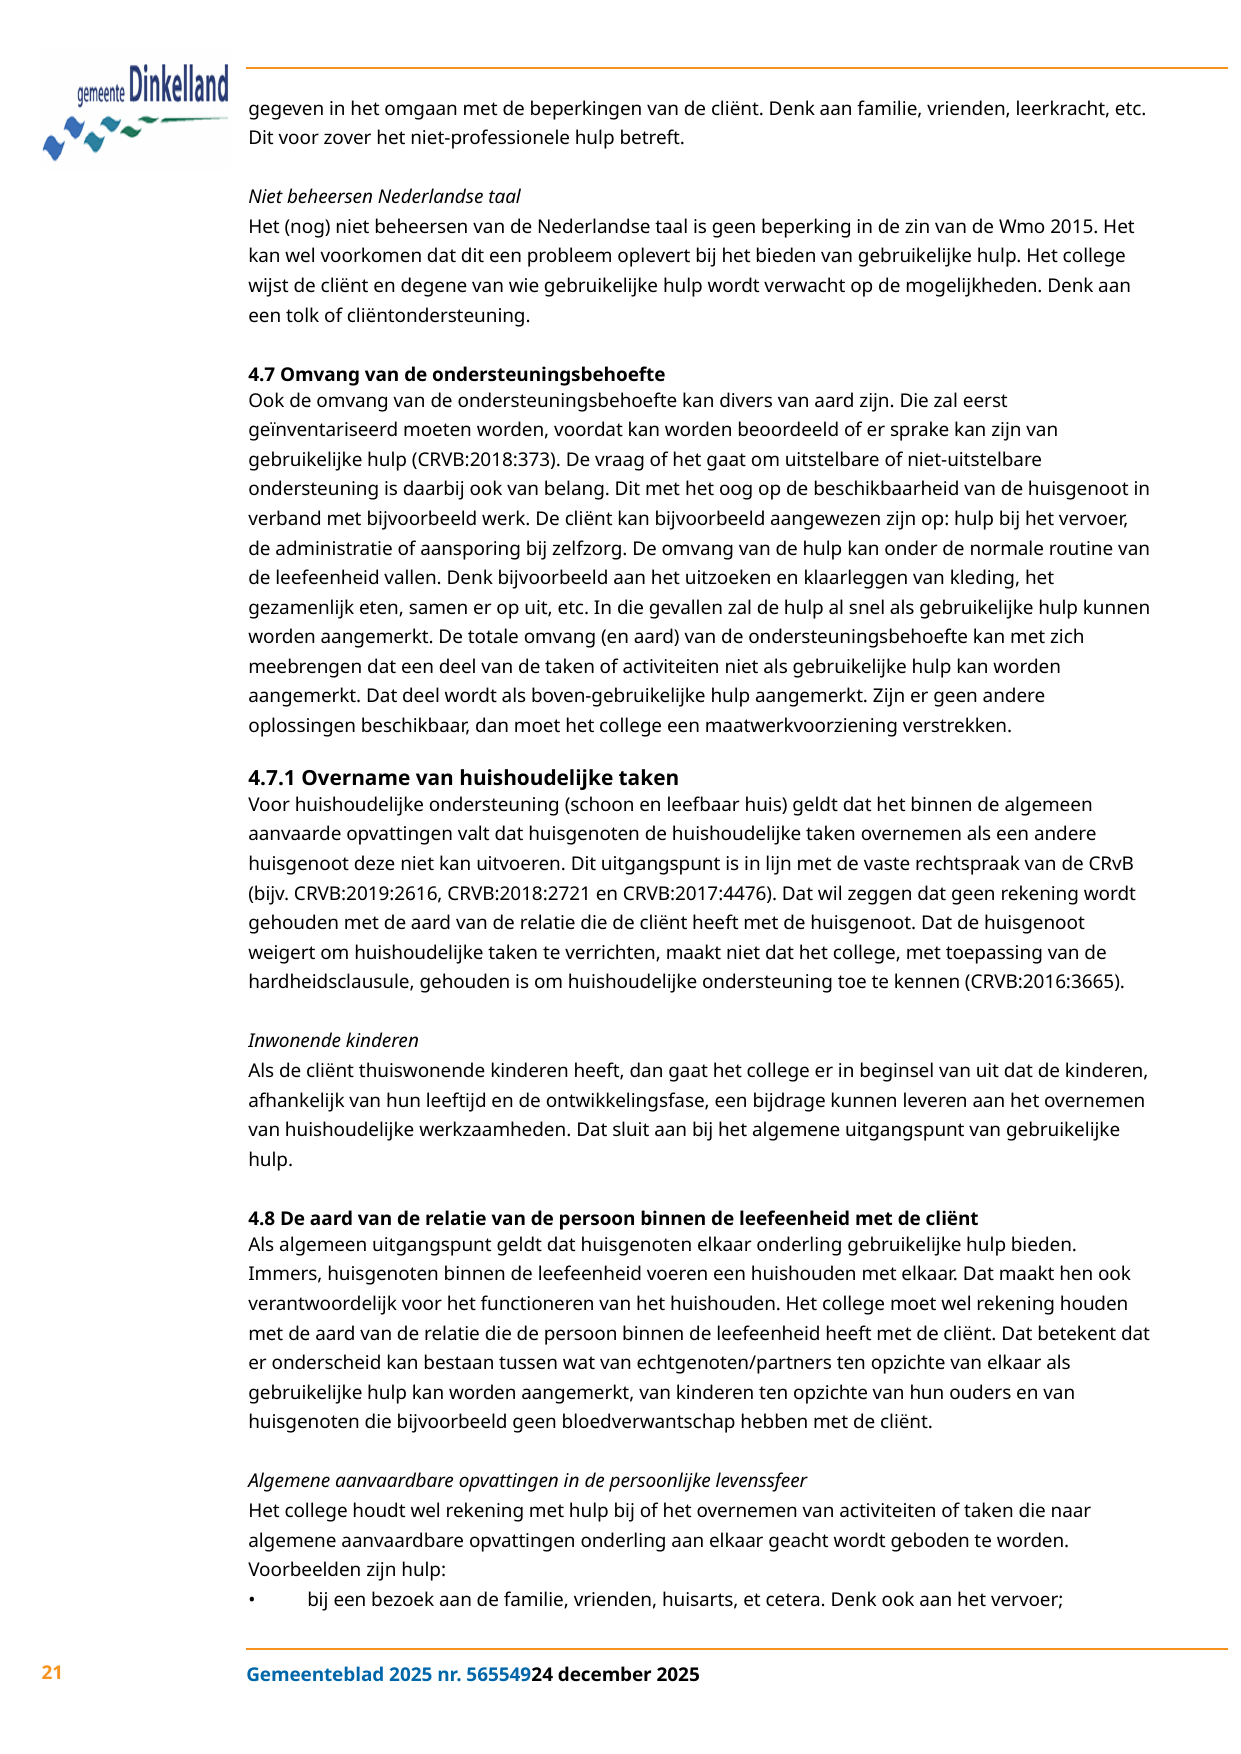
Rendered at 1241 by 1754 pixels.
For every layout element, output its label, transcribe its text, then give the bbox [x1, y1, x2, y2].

text gegeven in het omgaan met de beperkingen van de cliënt. Denk aan familie, vrienden, leerkracht, etc. Dit voor zover het niet-professionele hulp betreft. [248, 95, 1152, 150]
text Als de cliënt thuiswonende kinderen heeft, dan gaat het college er in beginsel van uit dat de kinderen, afhankelijk van hun leeftijd en de ontwikkelingsfase, een bijdrage kunnen leveren aan het overnemen van huishoudelijke werkzaamheden. Dat sluit aan bij het algemene uitgangspunt van gebruikelijke hulp. [248, 1057, 1152, 1172]
picture [41, 47, 231, 172]
text 4.8 De aard van de relatie van de persoon binnen de leefeenheid met de cliënt [248, 1205, 1152, 1231]
text 4.7.1 Overname van huishoudelijke taken [248, 763, 1152, 791]
text Niet beheersen Nederlandse taal [248, 183, 1152, 209]
text Als algemeen uitgangspunt geldt dat huisgenoten elkaar onderling gebruikelijke hulp bieden. Immers, huisgenoten binnen de leefeenheid voeren een huishouden met elkaar. Dat maakt hen ook verantwoordelijk voor het functioneren van het huishouden. Het college moet wel rekening houden met de aard van de relatie die de persoon binnen de leefeenheid heeft met de cliënt. Dat betekent dat er onderscheid kan bestaan tussen wat van echtgenoten/partners ten opzichte van elkaar als gebruikelijke hulp kan worden aangemerkt, van kinderen ten opzichte van hun ouders en van huisgenoten die bijvoorbeeld geen bloedverwantschap hebben met de cliënt. [248, 1231, 1152, 1434]
text Voor huishoudelijke ondersteuning (schoon en leefbaar huis) geldt dat het binnen de algemeen aanvaarde opvattingen valt dat huisgenoten de huishoudelijke taken overnemen als een andere huisgenoot deze niet kan uitvoeren. Dit uitgangspunt is in lijn met de vaste rechtspraak van de CRvB (bijv. CRVB:2019:2616, CRVB:2018:2721 en CRVB:2017:4476). Dat wil zeggen dat geen rekening wordt gehouden met de aard van de relatie die de cliënt heeft met de huisgenoot. Dat de huisgenoot weigert om huishoudelijke taken te verrichten, maakt niet dat het college, met toepassing van de hardheidsclausule, gehouden is om huishoudelijke ondersteuning toe te kennen (CRVB:2016:3665). [248, 791, 1152, 994]
text Het college houdt wel rekening met hulp bij of het overnemen van activiteiten of taken die naar algemene aanvaardbare opvattingen onderling aan elkaar geacht wordt geboden te worden. Voorbeelden zijn hulp: [248, 1497, 1152, 1582]
text 4.7 Omvang van de ondersteuningsbehoefte [248, 361, 1152, 387]
list bij een bezoek aan de familie, vrienden, huisarts, et cetera. Denk ook aan het vervoer; [248, 1586, 1152, 1612]
text Ook de omvang van de ondersteuningsbehoefte kan divers van aard zijn. Die zal eerst geïnventariseerd moeten worden, voordat kan worden beoordeeld of er sprake kan zijn van gebruikelijke hulp (CRVB:2018:373). De vraag of het gaat om uitstelbare of niet-uitstelbare ondersteuning is daarbij ook van belang. Dit met het oog op de beschikbaarheid van de huisgenoot in verband met bijvoorbeeld werk. De cliënt kan bijvoorbeeld aangewezen zijn op: hulp bij het vervoer, de administratie of aansporing bij zelfzorg. De omvang van de hulp kan onder de normale routine van de leefeenheid vallen. Denk bijvoorbeeld aan het uitzoeken en klaarleggen van kleding, het gezamenlijk eten, samen er op uit, etc. In die gevallen zal de hulp al snel als gebruikelijke hulp kunnen worden aangemerkt. De totale omvang (en aard) van de ondersteuningsbehoefte kan met zich meebrengen dat een deel van de taken of activiteiten niet als gebruikelijke hulp kan worden aangemerkt. Dat deel wordt als boven-gebruikelijke hulp aangemerkt. Zijn er geen andere oplossingen beschikbaar, dan moet het college een maatwerkvoorziening verstrekken. [248, 387, 1152, 738]
text Inwonende kinderen [248, 1028, 1152, 1053]
text Algemene aanvaardbare opvattingen in de persoonlijke levenssfeer [248, 1468, 1152, 1493]
text Het (nog) niet beheersen van de Nederlandse taal is geen beperking in de zin van de Wmo 2015. Het kan wel voorkomen dat dit een probleem oplevert bij het bieden van gebruikelijke hulp. Het college wijst de cliënt en degene van wie gebruikelijke hulp wordt verwacht op de mogelijkheden. Denk aan een tolk of cliëntondersteuning. [248, 213, 1152, 328]
